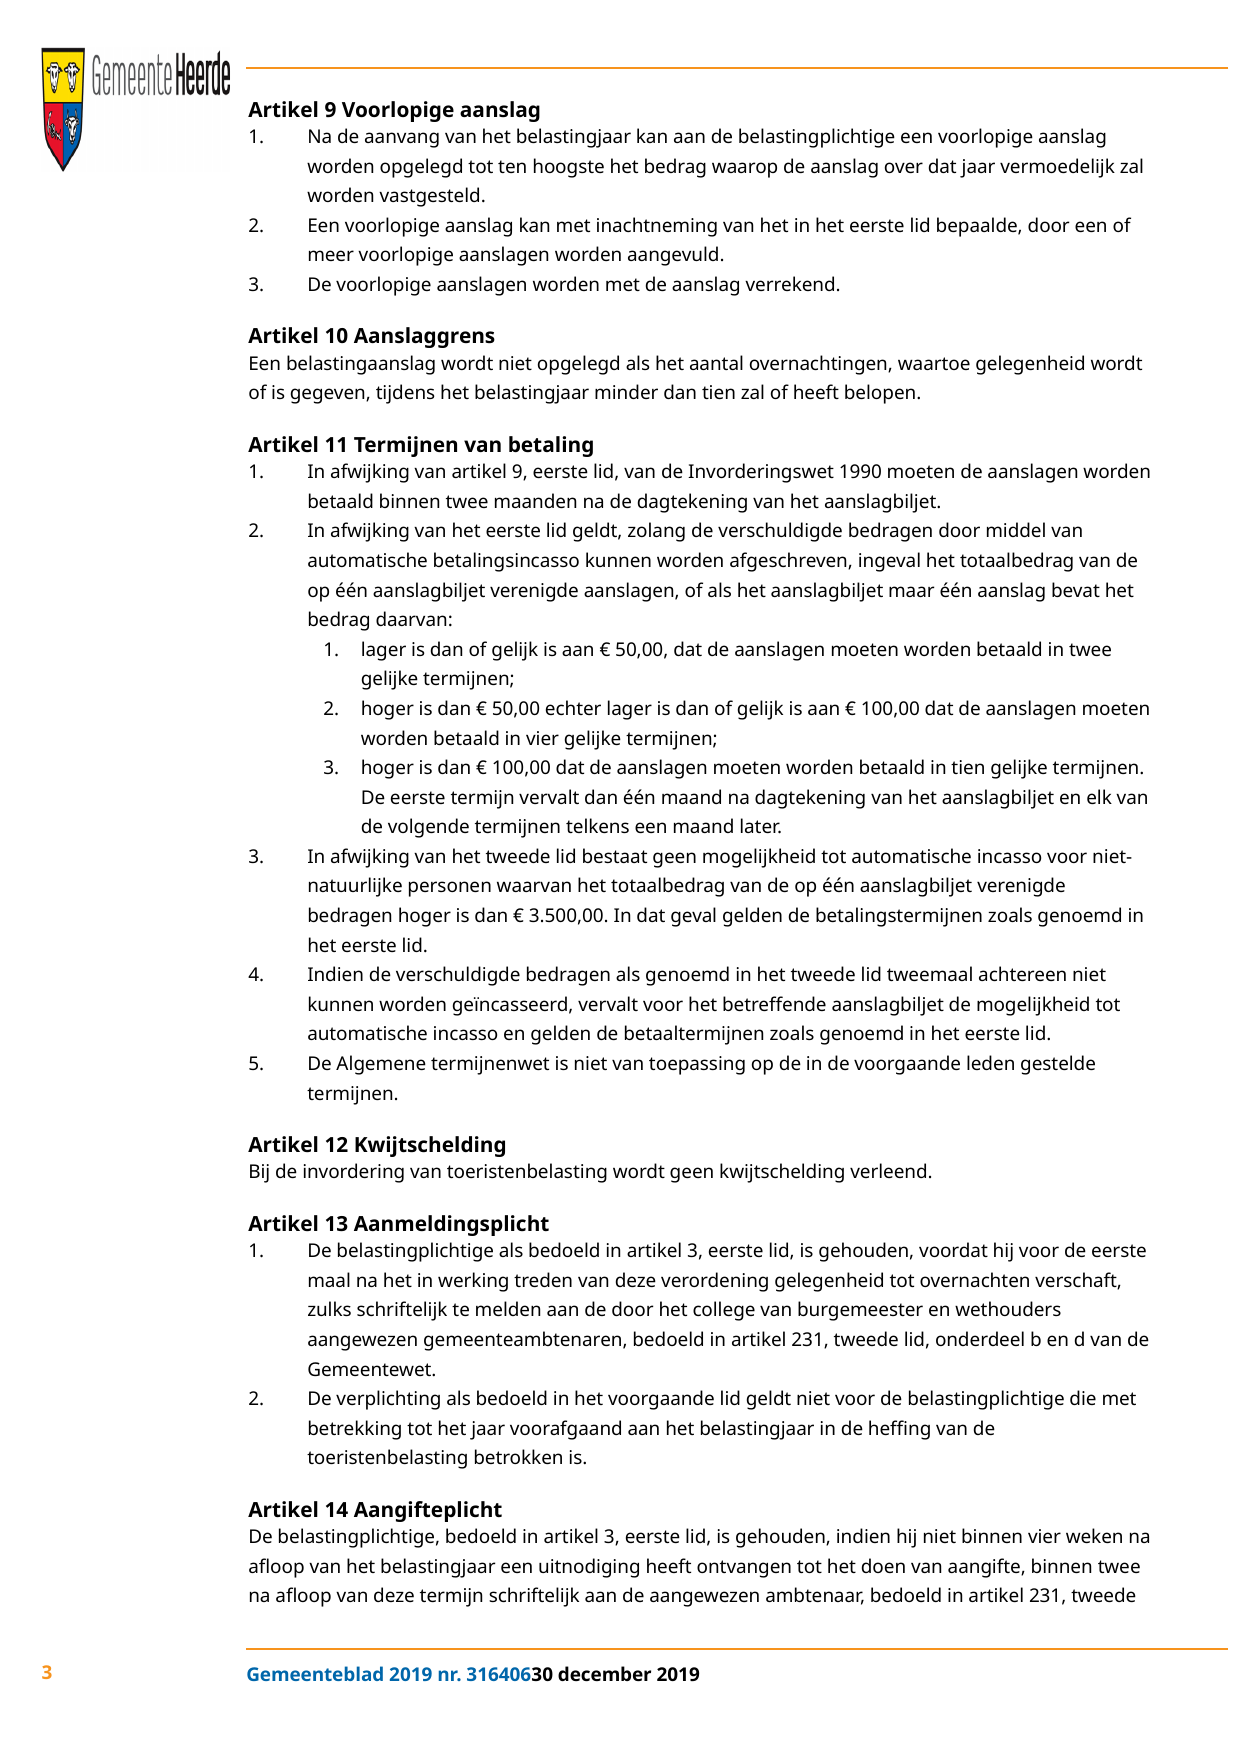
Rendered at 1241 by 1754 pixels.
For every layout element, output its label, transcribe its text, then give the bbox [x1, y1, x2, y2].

list De belastingplichtige als bedoeld in artikel 3, eerste lid, is gehouden, voordat hij voor de eerste maal na het in werking treden van deze verordening gelegenheid tot overnachten verschaft, zulks schriftelijk te melden aan de door het college van burgemeester en wethouders aangewezen gemeenteambtenaren, bedoeld in artikel 231, tweede lid, onderdeel b en d van de Gemeentewet. [248, 1237, 1152, 1381]
text Een belastingaanslag wordt niet opgelegd als het aantal overnachtingen, waartoe gelegenheid wordt of is gegeven, tijdens het belastingjaar minder dan tien zal of heeft belopen. [248, 350, 1152, 405]
list lager is dan of gelijk is aan € 50,00, dat de aanslagen moeten worden betaald in twee gelijke termijnen; [323, 636, 1152, 691]
text De belastingplichtige, bedoeld in artikel 3, eerste lid, is gehouden, indien hij niet binnen vier weken na afloop van het belastingjaar een uitnodiging heeft ontvangen tot het doen van aangifte, binnen twee na afloop van deze termijn schriftelijk aan de aangewezen ambtenaar, bedoeld in artikel 231, tweede [248, 1523, 1152, 1608]
text Artikel 10 Aanslaggrens [248, 322, 1152, 350]
text Artikel 13 Aanmeldingsplicht [248, 1209, 1152, 1237]
list In afwijking van artikel 9, eerste lid, van de Invorderingswet 1990 moeten de aanslagen worden betaald binnen twee maanden na de dagtekening van het aanslagbiljet. [248, 458, 1152, 514]
list Indien de verschuldigde bedragen als genoemd in het tweede lid tweemaal achtereen niet kunnen worden geïncasseerd, vervalt voor het betreffende aanslagbiljet de mogelijkheid tot automatische incasso en gelden de betaaltermijnen zoals genoemd in het eerste lid. [248, 961, 1152, 1046]
list Een voorlopige aanslag kan met inachtneming van het in het eerste lid bepaalde, door een of meer voorlopige aanslagen worden aangevuld. [248, 212, 1152, 267]
text Bij de invordering van toeristenbelasting wordt geen kwijtschelding verleend. [248, 1158, 1152, 1184]
text Artikel 14 Aangifteplicht [248, 1495, 1152, 1523]
text Artikel 12 Kwijtschelding [248, 1130, 1152, 1158]
list In afwijking van het eerste lid geldt, zolang de verschuldigde bedragen door middel van automatische betalingsincasso kunnen worden afgeschreven, ingeval het totaalbedrag van de op één aanslagbiljet verenigde aanslagen, of als het aanslagbiljet maar één aanslag bevat het bedrag daarvan: [248, 518, 1152, 632]
list De Algemene termijnenwet is niet van toepassing op de in de voorgaande leden gestelde termijnen. [248, 1050, 1152, 1105]
list hoger is dan € 100,00 dat de aanslagen moeten worden betaald in tien gelijke termijnen. De eerste termijn vervalt dan één maand na dagtekening van het aanslagbiljet en elk van de volgende termijnen telkens een maand later. [323, 754, 1152, 839]
list In afwijking van het tweede lid bestaat geen mogelijkheid tot automatische incasso voor niet-natuurlijke personen waarvan het totaalbedrag van de op één aanslagbiljet verenigde bedragen hoger is dan € 3.500,00. In dat geval gelden de betalingstermijnen zoals genoemd in het eerste lid. [248, 843, 1152, 957]
list hoger is dan € 50,00 echter lager is dan of gelijk is aan € 100,00 dat de aanslagen moeten worden betaald in vier gelijke termijnen; [323, 695, 1152, 750]
list De voorlopige aanslagen worden met de aanslag verrekend. [248, 271, 1152, 297]
text Artikel 9 Voorlopige aanslag [248, 95, 1152, 123]
list De verplichting als bedoeld in het voorgaande lid geldt niet voor de belastingplichtige die met betrekking tot het jaar voorafgaand aan het belastingjaar in de heffing van de toeristenbelasting betrokken is. [248, 1385, 1152, 1470]
text Artikel 11 Termijnen van betaling [248, 430, 1152, 458]
list Na de aanvang van het belastingjaar kan aan de belastingplichtige een voorlopige aanslag worden opgelegd tot ten hoogste het bedrag waarop de aanslag over dat jaar vermoedelijk zal worden vastgesteld. [248, 123, 1152, 208]
picture [41, 47, 231, 172]
